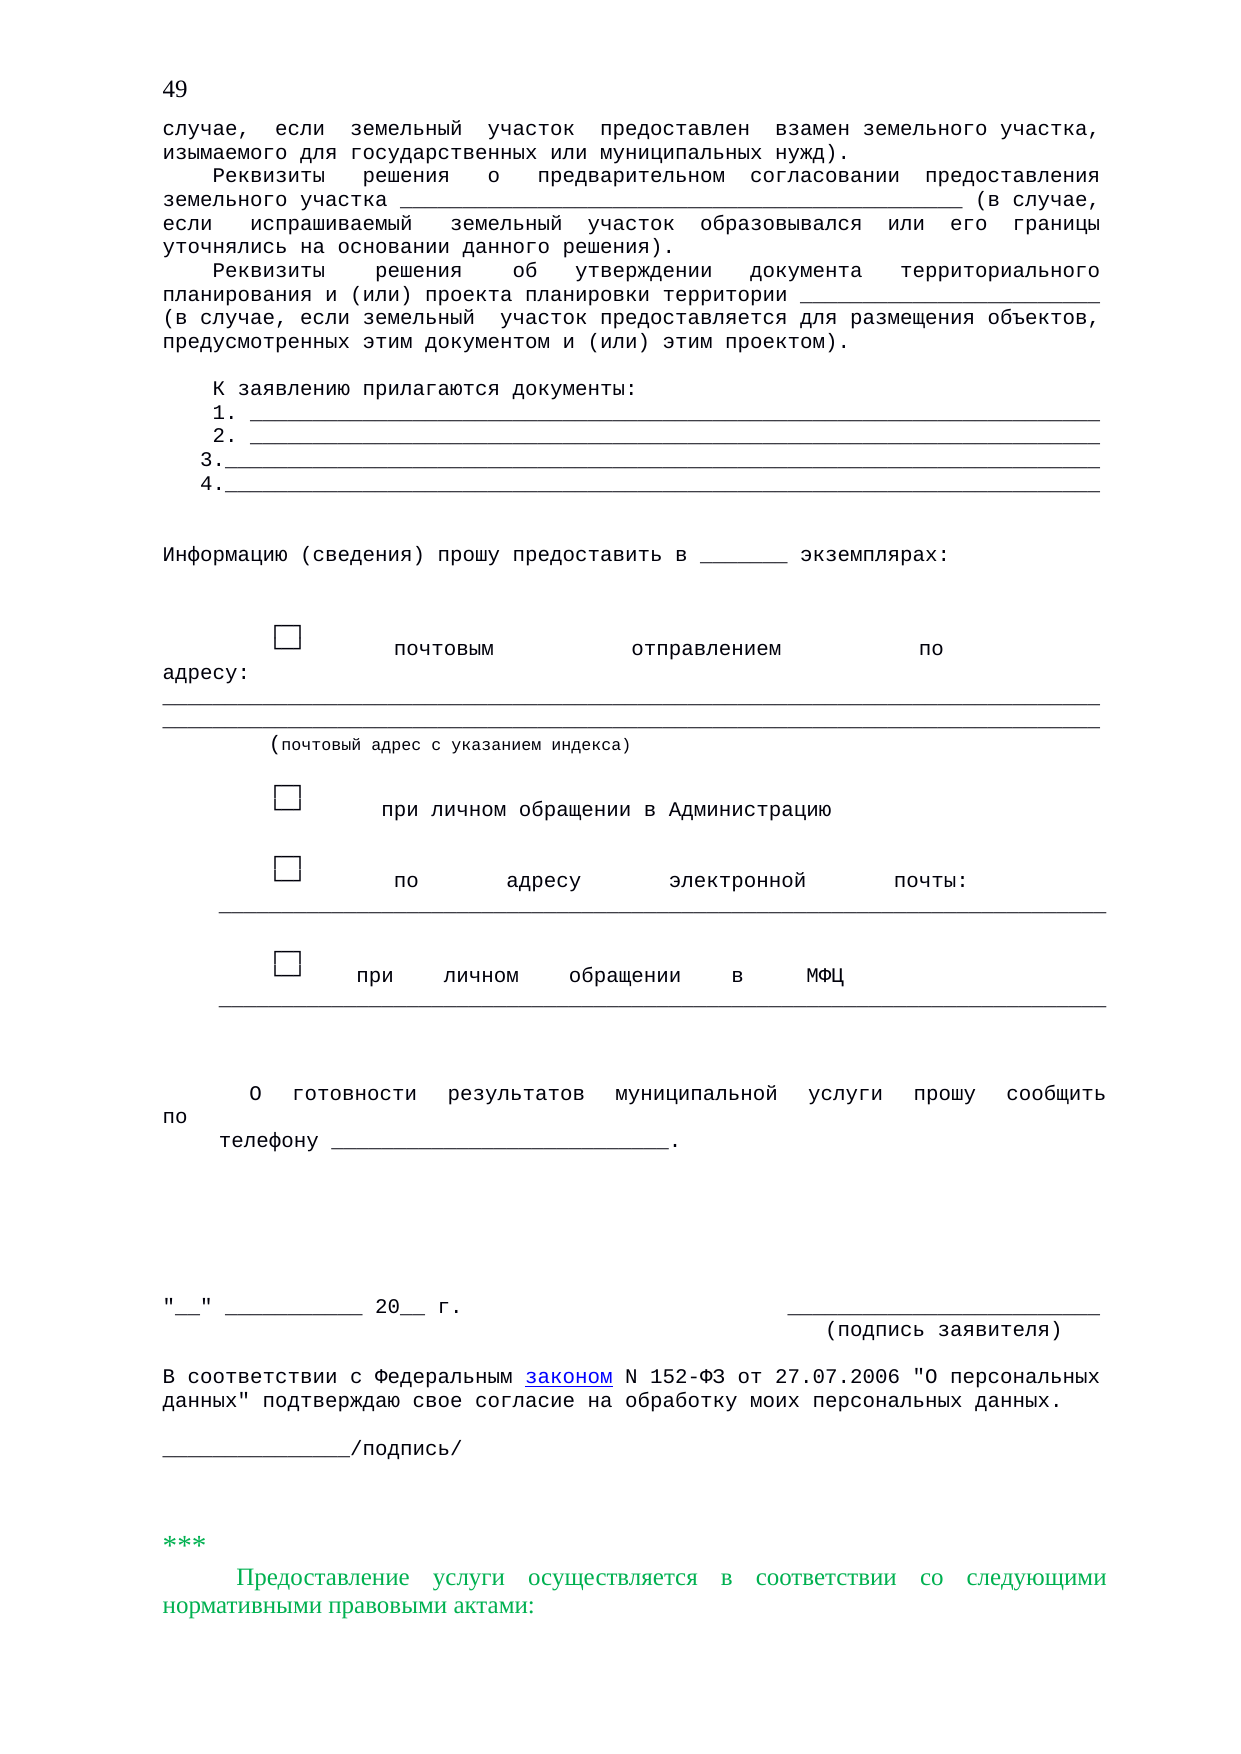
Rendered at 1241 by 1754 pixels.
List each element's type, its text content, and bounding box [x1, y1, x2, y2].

text планирования и (или) проекта планировки территории ________________________ [162, 284, 1107, 307]
text уточнялись на основании данного решения). [162, 236, 1107, 260]
text О готовности результатов муниципальной услуги прошу сообщить по [162, 1083, 1107, 1130]
text └─┘ по адресу электронной почты: [162, 870, 1107, 894]
text 3.______________________________________________________________________ [162, 449, 1107, 473]
text ┌─┐ [162, 615, 1107, 638]
text (в случае, если земельный участок предоставляется для размещения объектов, [162, 307, 1107, 331]
text ┌─┐ [162, 775, 1107, 799]
text В соответствии с Федеральным законом N 152-ФЗ от 27.07.2006 "О персональных [162, 1367, 1107, 1390]
text (подпись заявителя) [162, 1319, 1107, 1343]
text Реквизиты решения об утверждении документа территориального [162, 260, 1107, 284]
text Информацию (сведения) прошу предоставить в _______ экземплярах: [162, 544, 1107, 567]
text └─┘ почтовым отправлением по адресу: [162, 638, 1107, 686]
text 1. ____________________________________________________________________ [162, 402, 1107, 426]
text └─┘ при личном обращении в Администрацию [162, 799, 1107, 823]
text _______________________________________________________________________ [162, 988, 1107, 1012]
text ______________________________________________________________________________________________________________________________________________________ [162, 686, 1107, 733]
text случае, если земельный участок предоставлен взамен земельного участка, [162, 118, 1107, 142]
text (почтовый адрес с указанием индекса) [162, 733, 1107, 757]
text _______________/подпись/ [162, 1437, 1107, 1461]
text изымаемого для государственных или муниципальных нужд). [162, 142, 1107, 165]
text К заявлению прилагаются документы: [162, 378, 1107, 402]
text Реквизиты решения о предварительном согласовании предоставления [162, 165, 1107, 189]
text телефону ___________________________. [162, 1130, 1107, 1154]
text └─┘ при личном обращении в МФЦ [162, 964, 1107, 988]
text если испрашиваемый земельный участок образовывался или его границы [162, 213, 1107, 236]
text "__" ___________ 20__ г. _________________________ [162, 1296, 1107, 1319]
text _______________________________________________________________________ [162, 894, 1107, 917]
text ┌─┐ [162, 846, 1107, 870]
text Предоставление услуги осуществляется в соответствии со следующими нормативными правовыми актами: [162, 1562, 1107, 1619]
text ┌─┐ [162, 941, 1107, 964]
text данных" подтверждаю свое согласие на обработку моих персональных данных. [162, 1390, 1107, 1414]
text 4.______________________________________________________________________ [162, 473, 1107, 496]
text предусмотренных этим документом и (или) этим проектом). [162, 331, 1107, 354]
text 2. ____________________________________________________________________ [162, 426, 1107, 449]
text земельного участка _____________________________________________ (в случае, [162, 189, 1107, 213]
text *** [162, 1528, 1107, 1562]
